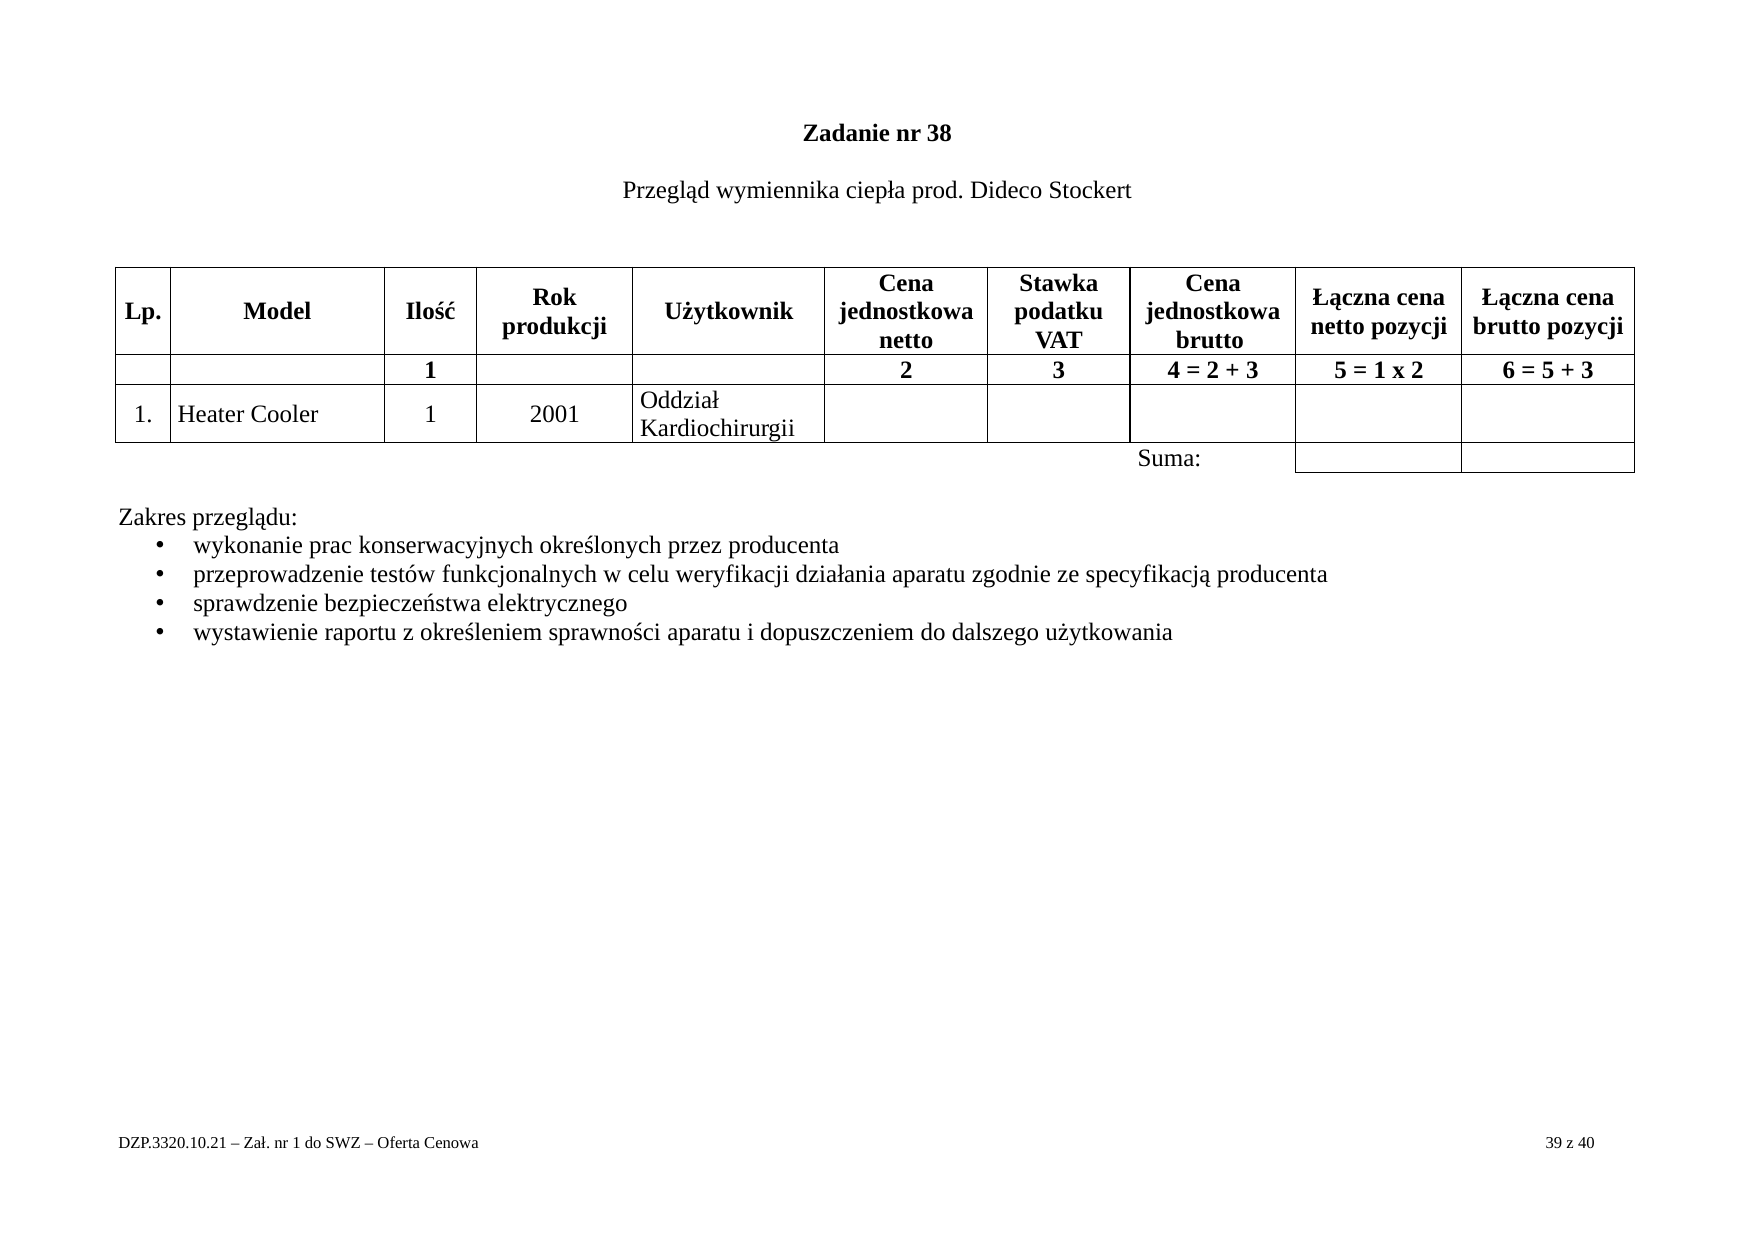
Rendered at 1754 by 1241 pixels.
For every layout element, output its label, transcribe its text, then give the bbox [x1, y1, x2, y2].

title Zadanie nr 38 [118, 118, 1636, 147]
table_header Łączna cena netto pozycji [1296, 268, 1461, 354]
table_cell 1 [385, 385, 476, 442]
table_header Rok produkcji [477, 268, 632, 354]
table_header Stawka podatku VAT [988, 268, 1129, 354]
table_cell 1. [116, 385, 170, 442]
list sprawdzenie bezpieczeństwa elektrycznego [156, 588, 1636, 617]
table_cell [1462, 385, 1634, 442]
table_cell [825, 385, 987, 442]
table_cell [825, 443, 987, 472]
table_cell [476, 443, 632, 472]
table_cell [1296, 385, 1461, 442]
table_cell [1462, 443, 1634, 472]
table_cell [988, 385, 1129, 442]
table_header Model [171, 268, 384, 354]
table_cell [633, 443, 825, 472]
table_cell Oddział Kardiochirurgii [633, 385, 824, 442]
table_cell 5 = 1 x 2 [1296, 355, 1461, 384]
table_cell [116, 443, 170, 472]
table_header Lp. [116, 268, 170, 354]
table_header Cena jednostkowa brutto [1131, 268, 1295, 354]
table_header Łączna cena brutto pozycji [1462, 268, 1634, 354]
table_cell [987, 443, 1130, 472]
table_cell 6 = 5 + 3 [1462, 355, 1634, 384]
title Przegląd wymiennika ciepła prod. Dideco Stockert [118, 176, 1636, 204]
table_header Użytkownik [633, 268, 824, 354]
list przeprowadzenie testów funkcjonalnych w celu weryfikacji działania aparatu zgodnie ze specyfikacją producenta [156, 559, 1636, 588]
table_cell [633, 355, 824, 384]
table_cell 3 [988, 355, 1129, 384]
list wykonanie prac konserwacyjnych określonych przez producenta [156, 531, 1636, 559]
table_cell 4 = 2 + 3 [1131, 355, 1295, 384]
table_cell [116, 355, 170, 384]
table_cell [1131, 385, 1295, 442]
table_cell [171, 355, 384, 384]
table_cell 1 [385, 355, 476, 384]
table_header Cena jednostkowa netto [825, 268, 987, 354]
table_cell Suma: [1130, 443, 1295, 472]
table_cell [1296, 443, 1461, 472]
table_cell [384, 443, 476, 472]
table_cell 2001 [477, 385, 632, 442]
table_header Ilość [385, 268, 476, 354]
table_cell Heater Cooler [171, 385, 384, 442]
table_cell 2 [825, 355, 987, 384]
text Zakres przeglądu: [118, 502, 1636, 531]
table_cell [170, 443, 384, 472]
table_cell [477, 355, 632, 384]
list wystawienie raportu z określeniem sprawności aparatu i dopuszczeniem do dalszego użytkowania [156, 617, 1636, 646]
